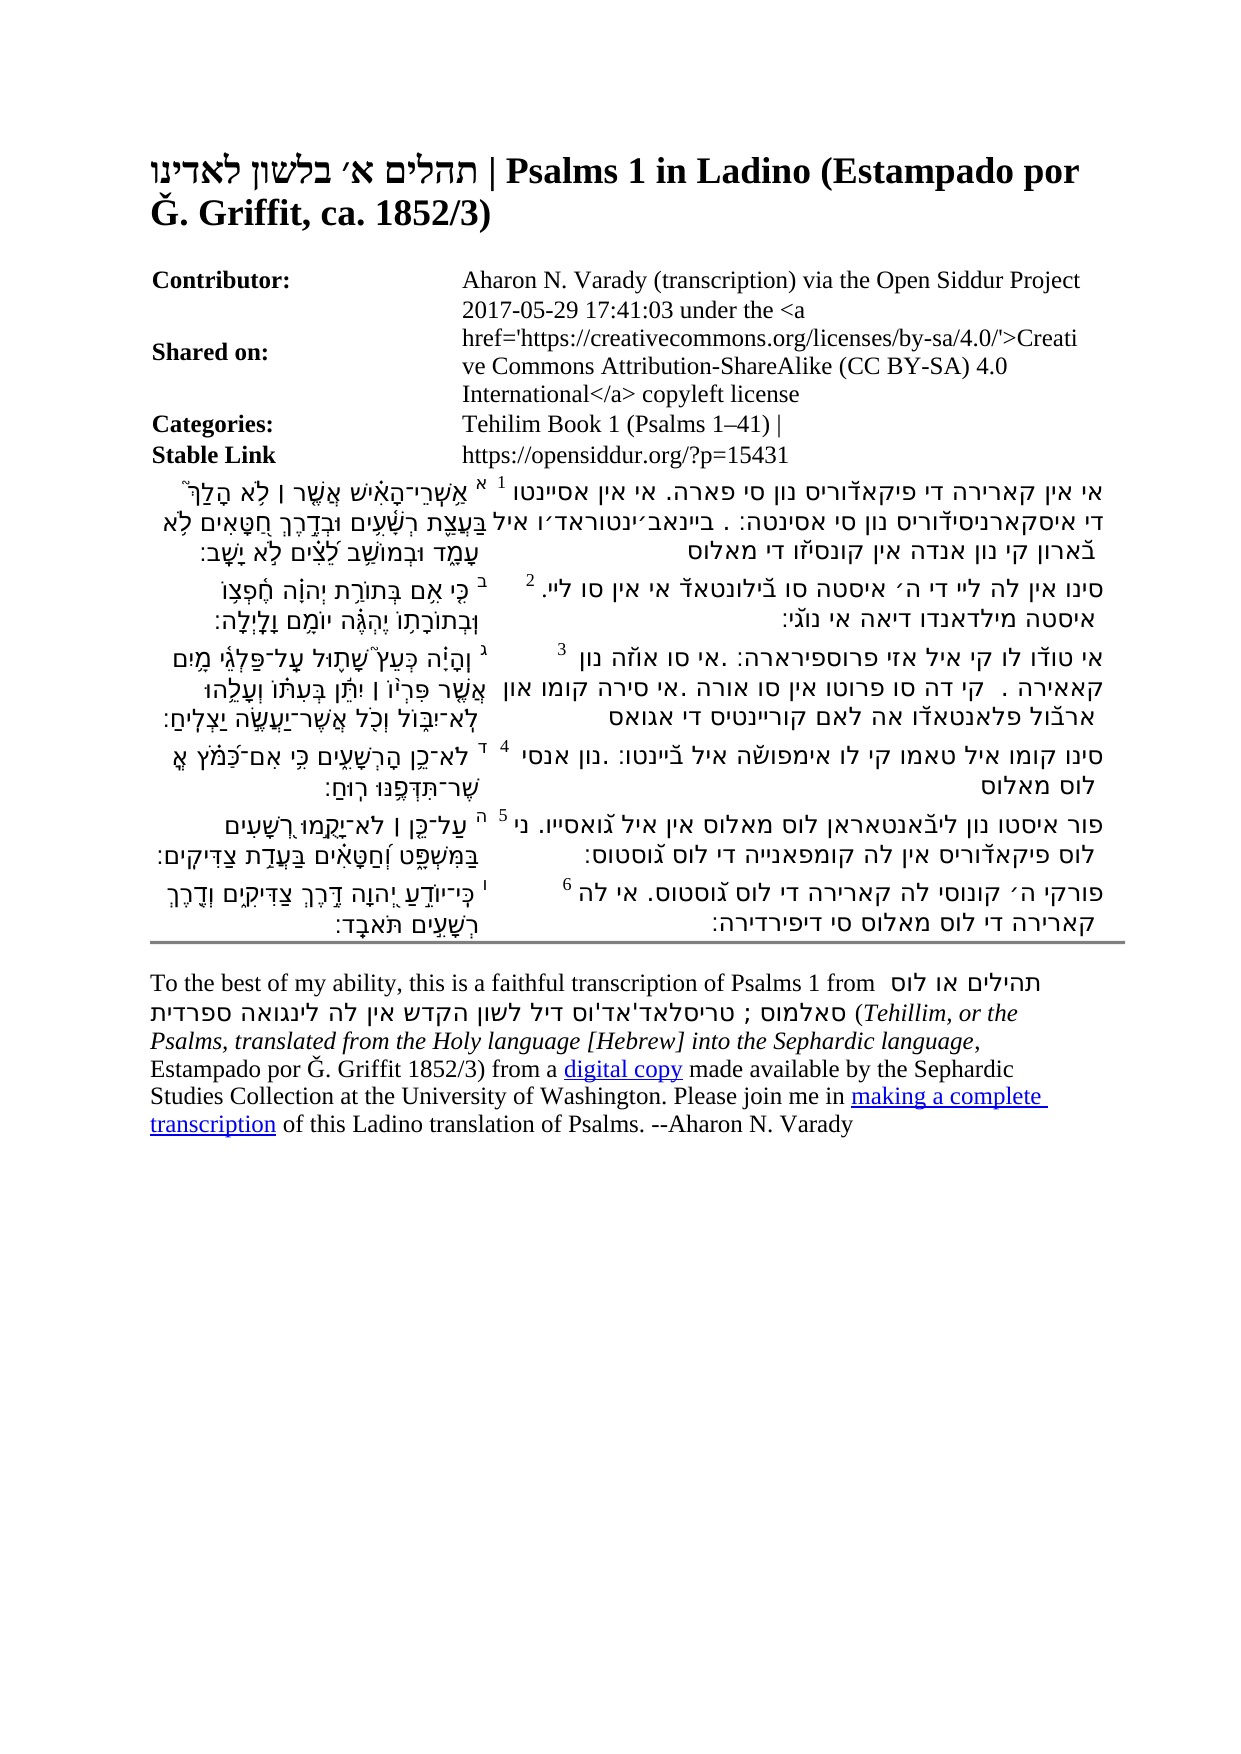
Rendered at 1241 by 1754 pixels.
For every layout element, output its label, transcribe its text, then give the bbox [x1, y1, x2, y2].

table_header Aharon N. Varady (transcription) via the Open Siddur Project [460, 264, 1090, 295]
table_cell 3 אי טודﬞו לו קי איל אזי פרוספירארה׃ .אי סו אוזﬞה נון קאאירה . קי דה סו פרוטו אין סו אורה .אי סירה קומו און ארבﬞול פלאנטאדﬞו אה לאם קוריינטיס די אגואס [489, 637, 1105, 735]
table_cell ד לֹא־כֵ֥ן הָרְשָׁעִ֑ים כִּ֥י אִם־כַּ֝מֹּ֗ץ אֲ‍ֽשֶׁר־תִּדְּפֶ֥נּוּ רֽוּחַ׃ [135, 735, 488, 804]
table_cell Categories: [150, 409, 460, 440]
table_cell ב כִּ֤י אִ֥ם בְּתוֹרַ֥ת יְהוָ֗ה חֶ֫פְצ֥וֹ וּֽבְתוֹרָת֥וֹ יֶהְגֶּ֗ה יוֹמָ֥ם וָלָֽיְלָה׃ [135, 569, 488, 637]
table_cell 6 פורקי ה׳ קונוסי לה קארירה די לוס גﬞוסטוס. אי לה קארירה די לוס מאלוס סי דיפירדירה׃ [489, 872, 1105, 940]
table_header א אַ֥שְֽׁרֵי־הָאִ֗ישׁ אֲשֶׁ֤ר ׀ לֹ֥א הָלַךְ֮ בַּעֲצַ֪ת רְשָׁ֫עִ֥ים וּבְדֶ֣רֶךְ חַ֭טָּאִים לֹ֥א עָמָ֑ד וּבְמוֹשַׁ֥ב לֵ֝צִ֗ים לֹ֣א יָשָֽׁב׃ [135, 471, 488, 568]
table_cell 2 .סינו אין לה ליי די ה׳ איסטה סו בﬞילונטאדﬞ אי אין סו ליי איסטה מילדאנדו דיאה אי נוגﬞי׃ [489, 569, 1105, 637]
table_cell ג וְֽהָיָ֗ה כְּעֵץ֮ שָׁת֪וּל עַֽל־פַּלְגֵ֫י מָ֥יִם אֲשֶׁ֤ר פִּרְי֨וֹ ׀ יִתֵּ֬ן בְּעִתּ֗וֹ וְעָלֵ֥הוּ לֹֽא־יִבּ֑וֹל וְכֹ֖ל אֲשֶׁר־יַעֲשֶׂ֣ה יַצְלִֽיחַ׃ [135, 637, 488, 735]
table_cell Stable Link [150, 440, 460, 471]
table_cell 5 פור איסטו נון ליבﬞאנטאראן לוס מאלוס אין איל גﬞואסייו. ני לוס פיקאדﬞוריס אין לה קומפאנייה די לוס גﬞוסטוס׃ [489, 804, 1105, 872]
table_cell ה עַל־כֵּ֤ן ׀ לֹא־יָקֻ֣מוּ רְ֭שָׁעִים בַּמִּשְׁפָּ֑ט וְ֝חַטָּאִ֗ים בַּעֲדַ֥ת צַדִּיקִֽים׃ [135, 804, 488, 872]
table_cell 2017-05-29 17:41:03 under the <a href='https://creativecommons.org/licenses/by-sa/4.0/'>Creative Commons Attribution-ShareAlike (CC BY-SA) 4.0 International</a> copyleft license [460, 295, 1090, 409]
table_cell ו כִּֽי־יוֹדֵ֣עַ יְ֭הוָה דֶּ֣רֶךְ צַדִּיקִ֑ים וְדֶ֖רֶךְ רְשָׁעִ֣ים תֹּאבֵֽד׃ [135, 872, 488, 941]
subtitle תהלים א׳ בלשון לאדינו | Psalms 1 in Ladino (Estampado por Ǧ. Griffit, ca. 1852/3) [150, 150, 1090, 233]
text To the best of my ability, this is a faithful transcription of Psalms 1 from תהילים או לוס סאלמוס ; טריסלאד'אד'וס דיל לשון הקדש אין לה לינגואה ספרדית (Tehillim, or the Psalms, translated from the Holy language [Hebrew] into the Sephardic language, Estampado por Ǧ. Griffit 1852/3) from a digital copy made available by the Sephardic Studies Collection at the University of Washington. Please join me in making a complete transcription of this Ladino translation of Psalms. --Aharon N. Varady [150, 969, 1090, 1138]
table_header 1 אי אין קארירה די פיקאדﬞוריס נון סי פארה. אי אין אסיינטו די איסקארניסידﬞוריס נון סי אסינטה׃ . ביינאב׳ינטוראד׳ו איל בﬞארון קי נון אנדה אין קונסיזﬞו די מאלוס [489, 471, 1105, 568]
table_cell Tehilim Book 1 (Psalms 1–41) | [460, 409, 1090, 440]
table_cell Shared on: [150, 295, 460, 409]
table_cell 4 סינו קומו איל טאמו קי לו אימפושﬞה איל בﬞיינטו׃ .נון אנסי לוס מאלוס [489, 735, 1105, 804]
table_cell https://opensiddur.org/?p=15431 [460, 440, 1090, 471]
table_header Contributor: [150, 264, 460, 295]
